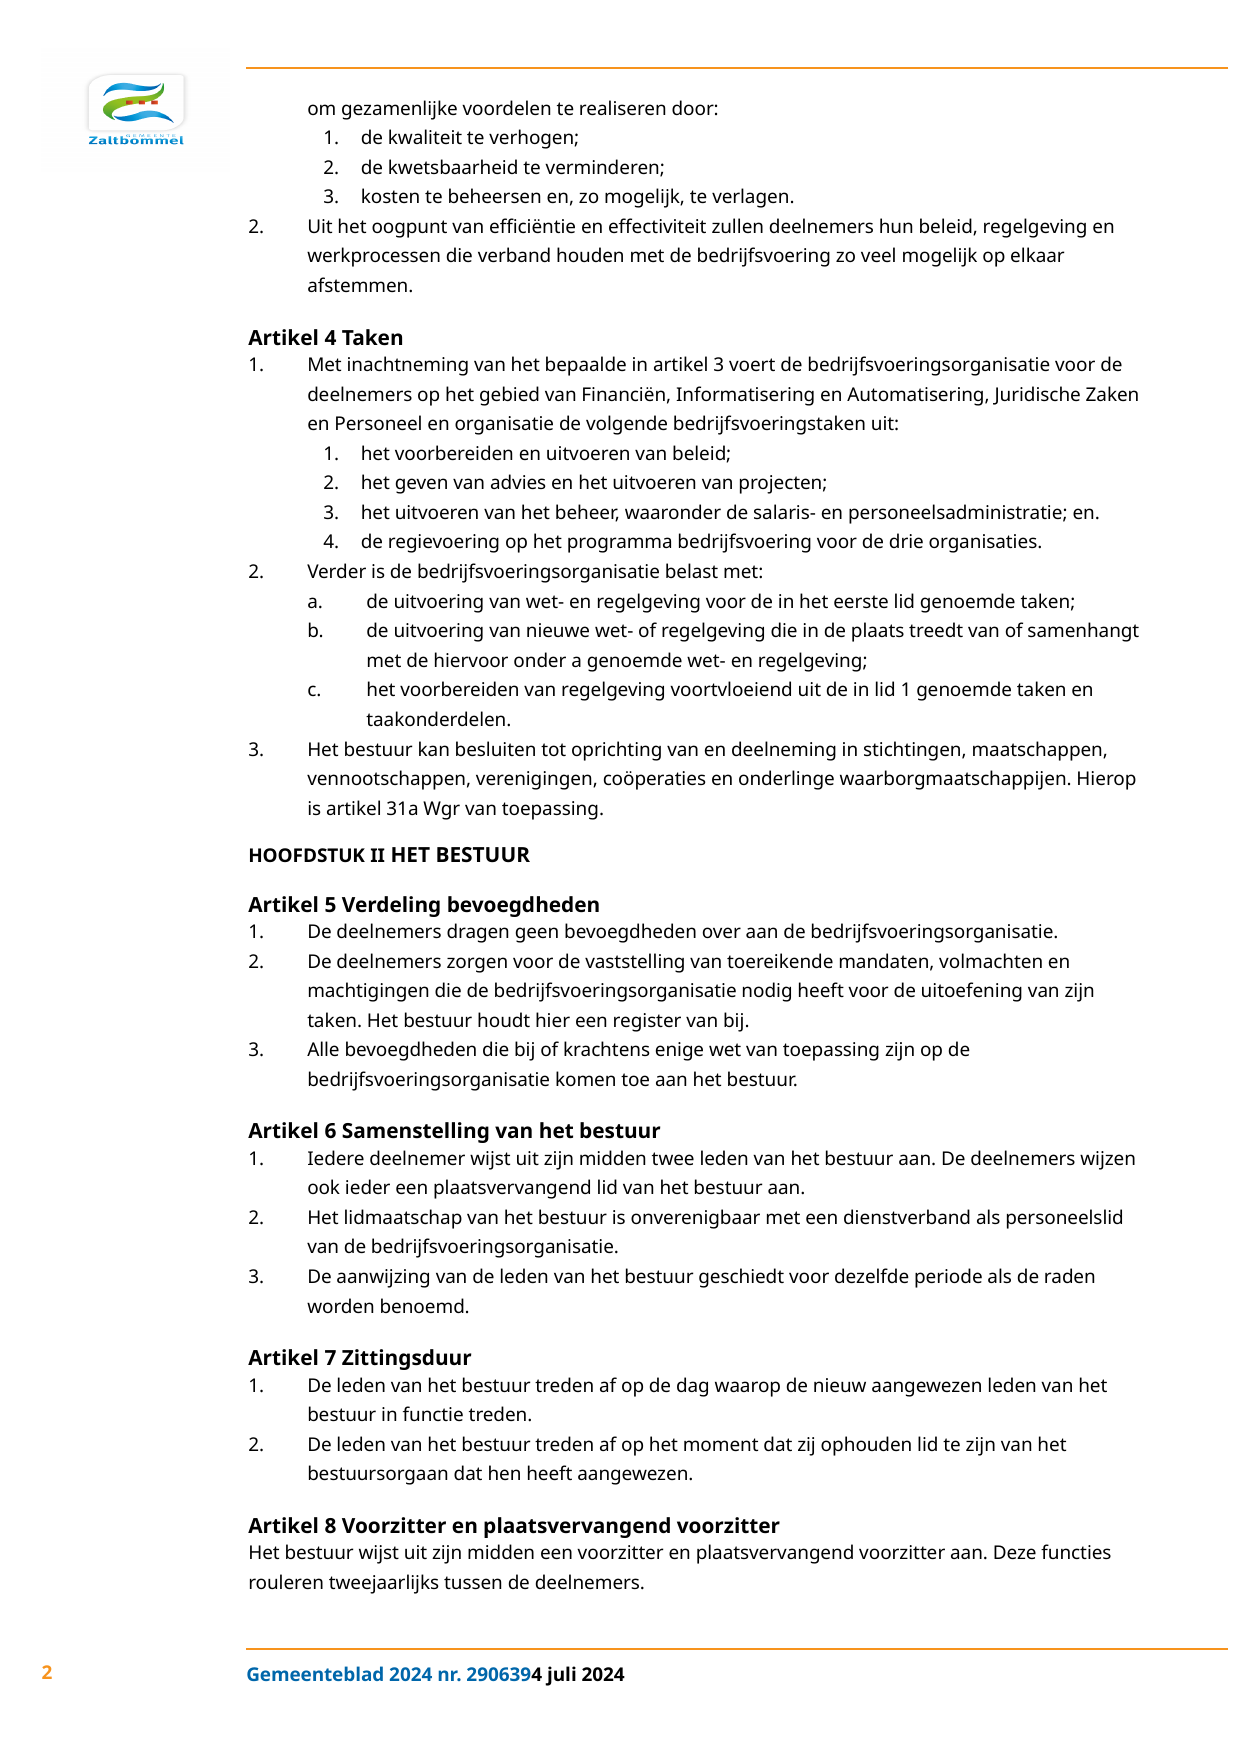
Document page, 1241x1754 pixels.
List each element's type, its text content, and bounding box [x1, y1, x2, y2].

text Artikel 6 Samenstelling van het bestuur [248, 1117, 1152, 1145]
list de kwetsbaarheid te verminderen; [323, 154, 1152, 180]
list Met inachtneming van het bepaalde in artikel 3 voert de bedrijfsvoeringsorganisatie voor de deelnemers op het gebied van Financiën, Informatisering en Automatisering, Juridische Zaken en Personeel en organisatie de volgende bedrijfsvoeringstaken uit: [248, 351, 1152, 436]
list de uitvoering van wet- en regelgeving voor de in het eerste lid genoemde taken; [307, 588, 1152, 613]
list De deelnemers dragen geen bevoegdheden over aan de bedrijfsvoeringsorganisatie. [248, 918, 1152, 944]
text Artikel 5 Verdeling bevoegdheden [248, 890, 1152, 918]
list het uitvoeren van het beheer, waaronder de salaris- en personeelsadministratie; en. [323, 499, 1152, 525]
list om gezamenlijke voordelen te realiseren door: [248, 95, 1152, 121]
text Artikel 8 Voorzitter en plaatsvervangend voorzitter [248, 1511, 1152, 1539]
list Verder is de bedrijfsvoeringsorganisatie belast met: [248, 558, 1152, 584]
list De deelnemers zorgen voor de vaststelling van toereikende mandaten, volmachten en machtigingen die de bedrijfsvoeringsorganisatie nodig heeft voor de uitoefening van zijn taken. Het bestuur houdt hier een register van bij. [248, 948, 1152, 1033]
list de regievoering op het programma bedrijfsvoering voor de drie organisaties. [323, 529, 1152, 554]
list De leden van het bestuur treden af op het moment dat zij ophouden lid te zijn van het bestuursorgaan dat hen heeft aangewezen. [248, 1431, 1152, 1486]
list kosten te beheersen en, zo mogelijk, te verlagen. [323, 183, 1152, 209]
list Het bestuur kan besluiten tot oprichting van en deelneming in stichtingen, maatschappen, vennootschappen, verenigingen, coöperaties en onderlinge waarborgmaatschappijen. Hierop is artikel 31a Wgr van toepassing. [248, 736, 1152, 821]
list het voorbereiden en uitvoeren van beleid; [323, 440, 1152, 466]
text Artikel 4 Taken [248, 323, 1152, 351]
text Het bestuur wijst uit zijn midden een voorzitter en plaatsvervangend voorzitter aan. Deze functies rouleren tweejaarlijks tussen de deelnemers. [248, 1539, 1152, 1595]
list het voorbereiden van regelgeving voortvloeiend uit de in lid 1 genoemde taken en taakonderdelen. [307, 677, 1152, 732]
list De aanwijzing van de leden van het bestuur geschiedt voor dezelfde periode als de raden worden benoemd. [248, 1263, 1152, 1319]
list de uitvoering van nieuwe wet- of regelgeving die in de plaats treedt van of samenhangt met de hiervoor onder a genoemde wet- en regelgeving; [307, 617, 1152, 673]
list het geven van advies en het uitvoeren van projecten; [323, 469, 1152, 495]
list De leden van het bestuur treden af op de dag waarop de nieuw aangewezen leden van het bestuur in functie treden. [248, 1372, 1152, 1427]
list Iedere deelnemer wijst uit zijn midden twee leden van het bestuur aan. De deelnemers wijzen ook ieder een plaatsvervangend lid van het bestuur aan. [248, 1145, 1152, 1200]
list Uit het oogpunt van efficiëntie en effectiviteit zullen deelnemers hun beleid, regelgeving en werkprocessen die verband houden met de bedrijfsvoering zo veel mogelijk op elkaar afstemmen. [248, 213, 1152, 298]
list de kwaliteit te verhogen; [323, 124, 1152, 150]
picture [41, 47, 231, 172]
list Alle bevoegdheden die bij of krachtens enige wet van toepassing zijn op de bedrijfsvoeringsorganisatie komen toe aan het bestuur. [248, 1037, 1152, 1092]
text HOOFDSTUK II HET BESTUUR [248, 841, 1152, 869]
text Artikel 7 Zittingsduur [248, 1343, 1152, 1372]
list Het lidmaatschap van het bestuur is onverenigbaar met een dienstverband als personeelslid van de bedrijfsvoeringsorganisatie. [248, 1204, 1152, 1259]
